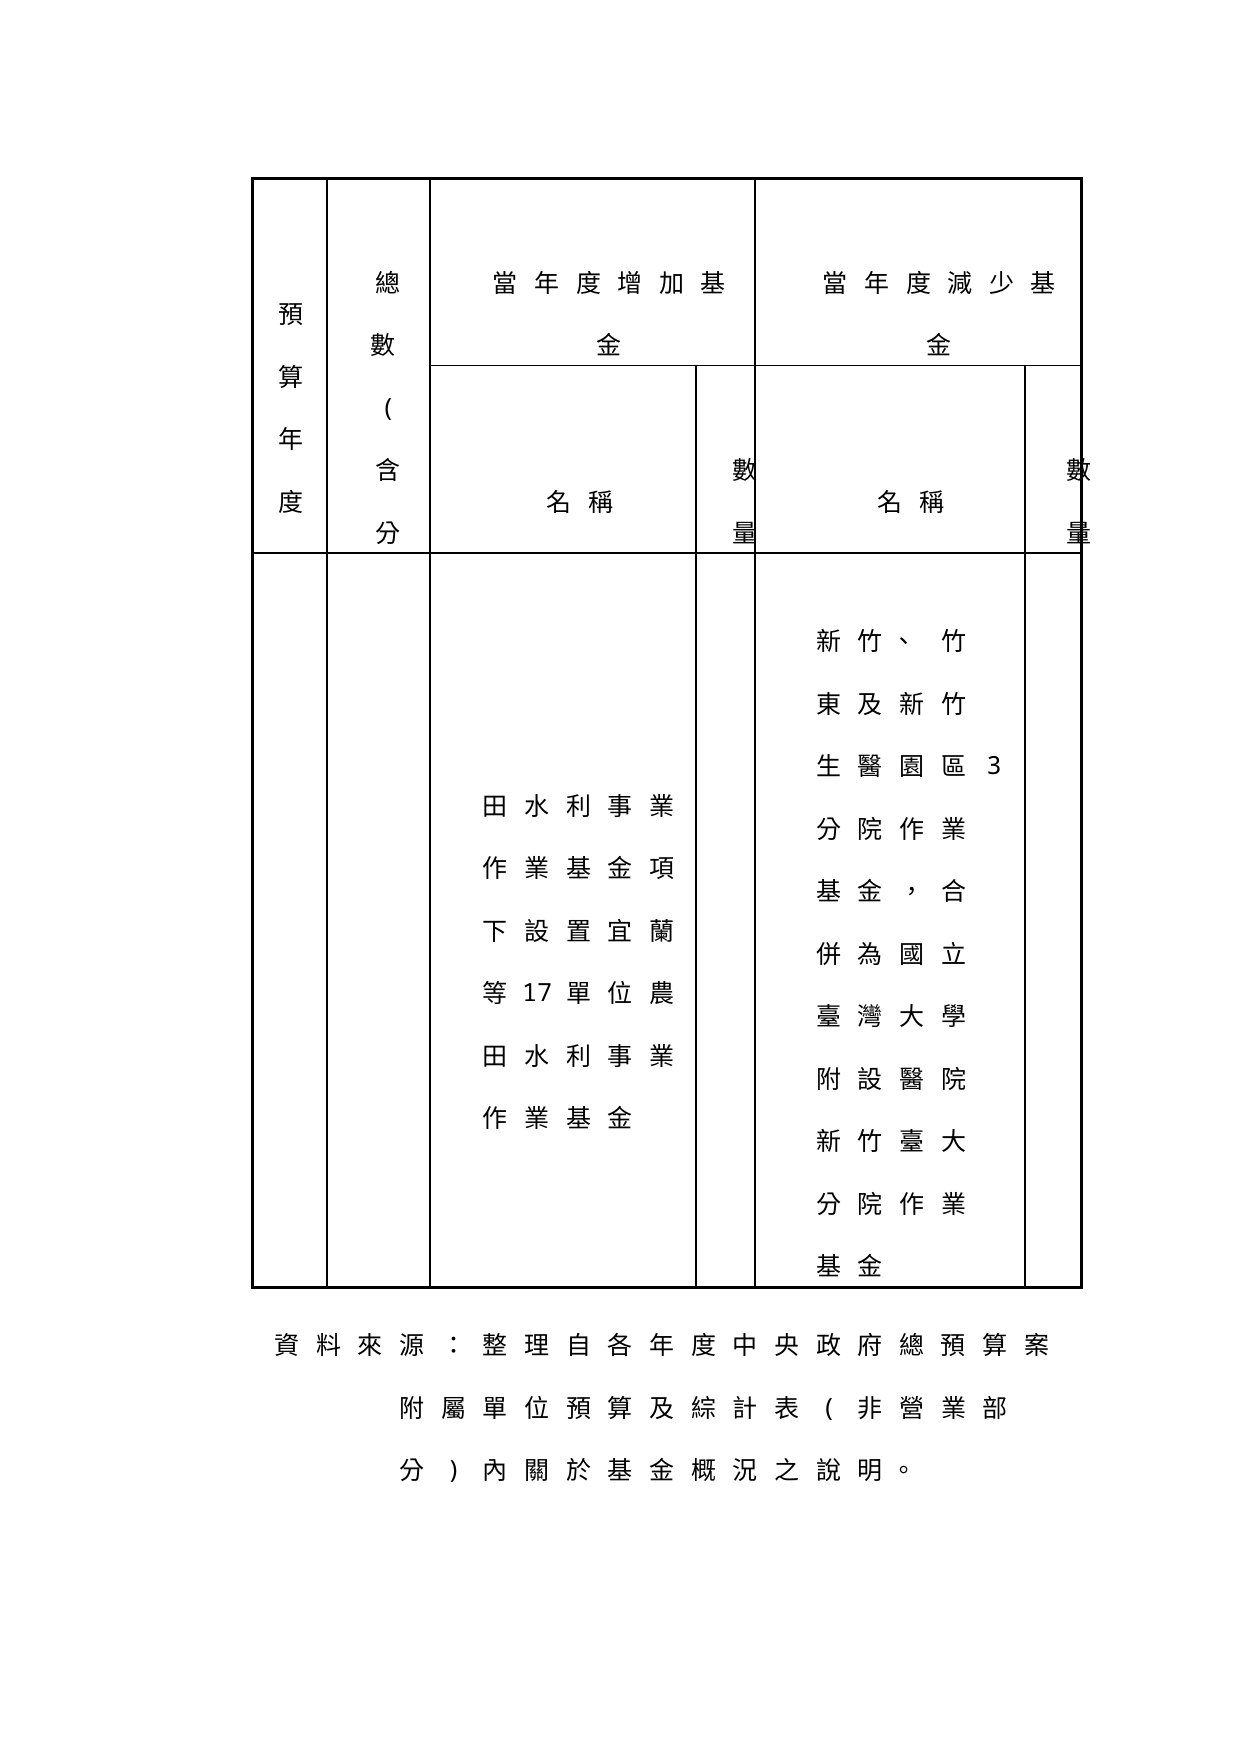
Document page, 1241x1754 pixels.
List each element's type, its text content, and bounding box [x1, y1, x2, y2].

table_header 當年度減少基金 [756, 180, 1080, 365]
table_header 當年度增加基金 [431, 180, 754, 365]
table_cell 新竹、竹東及新竹生醫園區3分院作業基金，合併為國立臺灣大學附設醫院新竹臺大分院作業基金 [756, 554, 1024, 1286]
table_cell 數量 [697, 366, 754, 552]
table_cell 數量 [1026, 366, 1080, 552]
text 資料來源：整理自各年度中央政府總預算案附屬單位預算及綜計表(非營業部分)內關於基金概況之說明。 [243, 1302, 1058, 1490]
table_header 總數(含分預算) [328, 180, 429, 552]
table_cell 田水利事業作業基金項下設置宜蘭等17單位農田水利事業作業基金 [431, 554, 695, 1286]
table_cell [1026, 554, 1080, 1286]
table_cell 名稱 [431, 366, 695, 552]
table_cell [697, 554, 754, 1286]
table_cell [254, 554, 326, 1286]
table_cell 名稱 [756, 366, 1024, 552]
table_cell [328, 554, 429, 1286]
table_header 預算年度 [254, 180, 326, 552]
